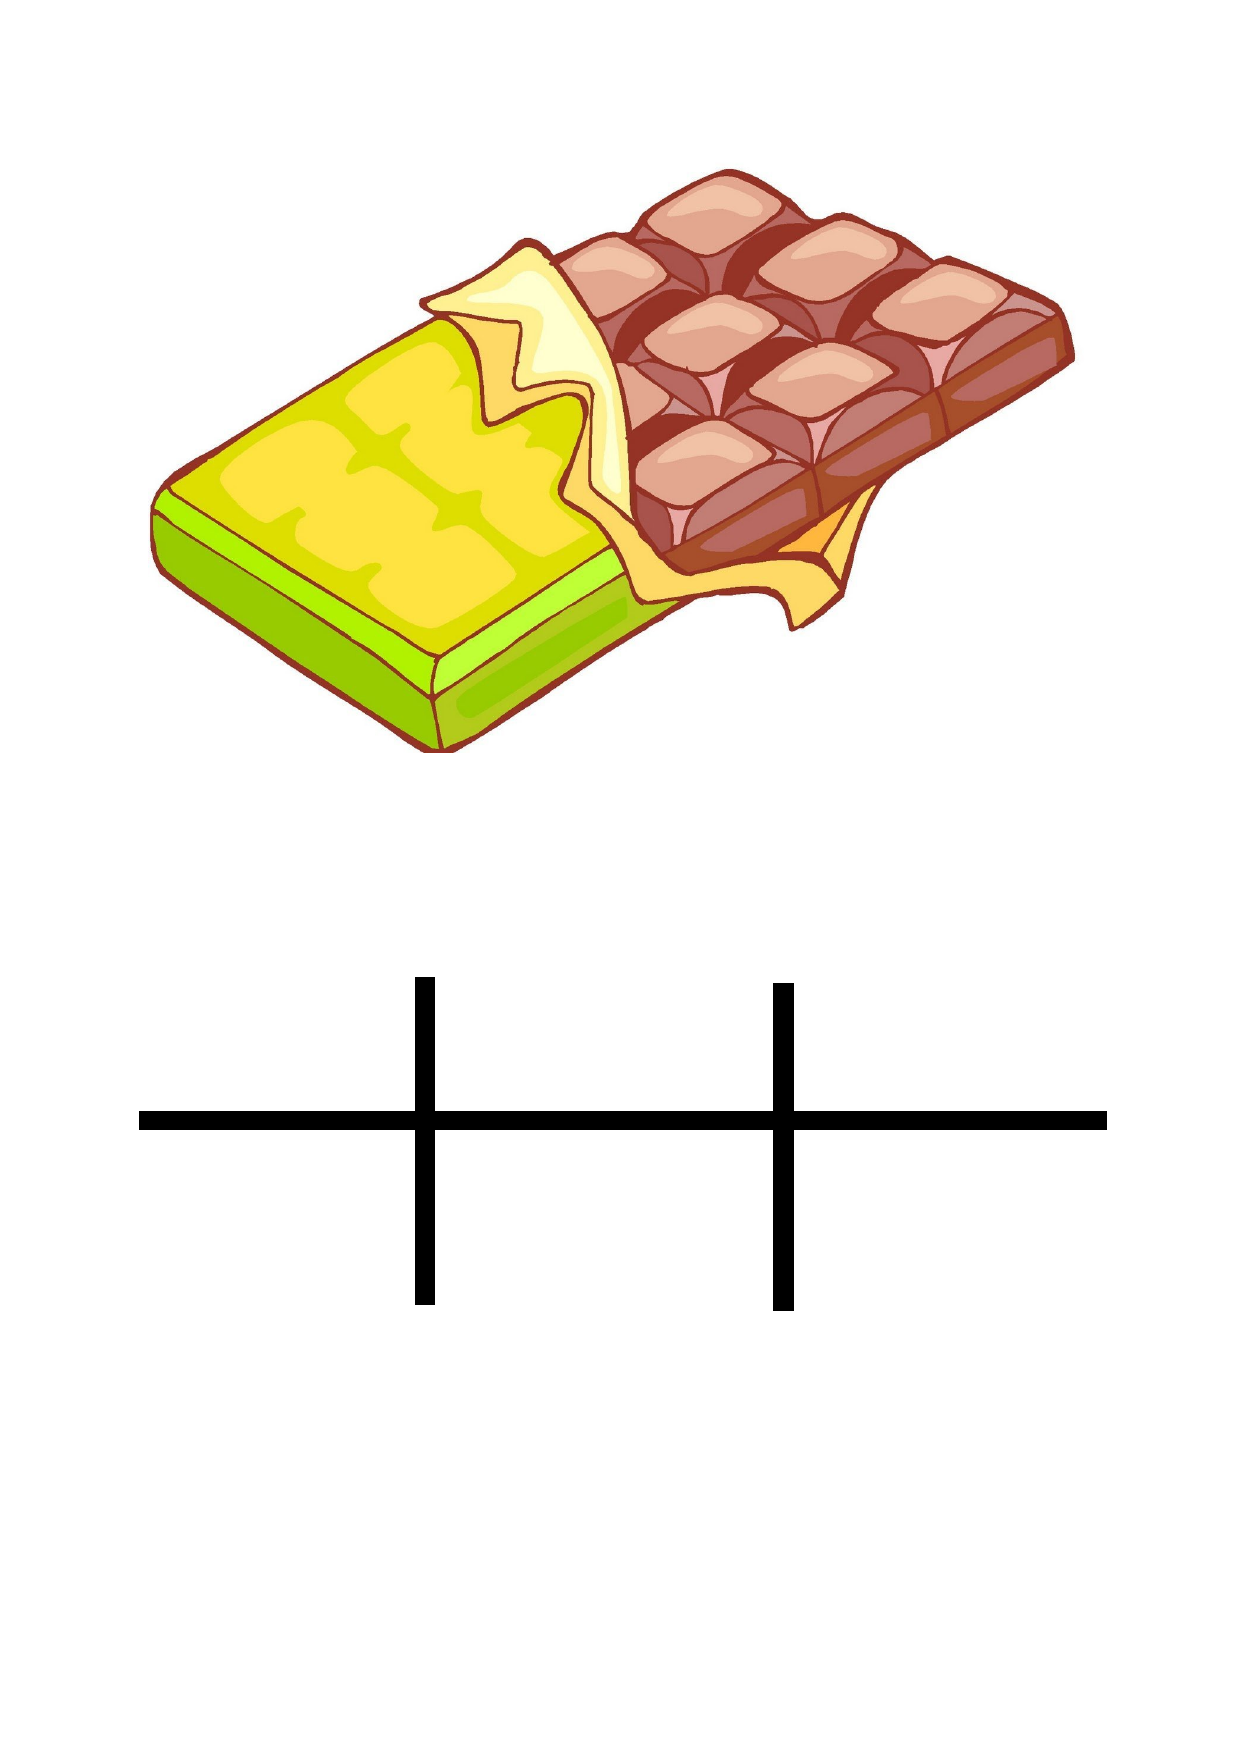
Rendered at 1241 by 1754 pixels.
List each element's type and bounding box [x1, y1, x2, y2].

picture [148, 153, 1093, 753]
